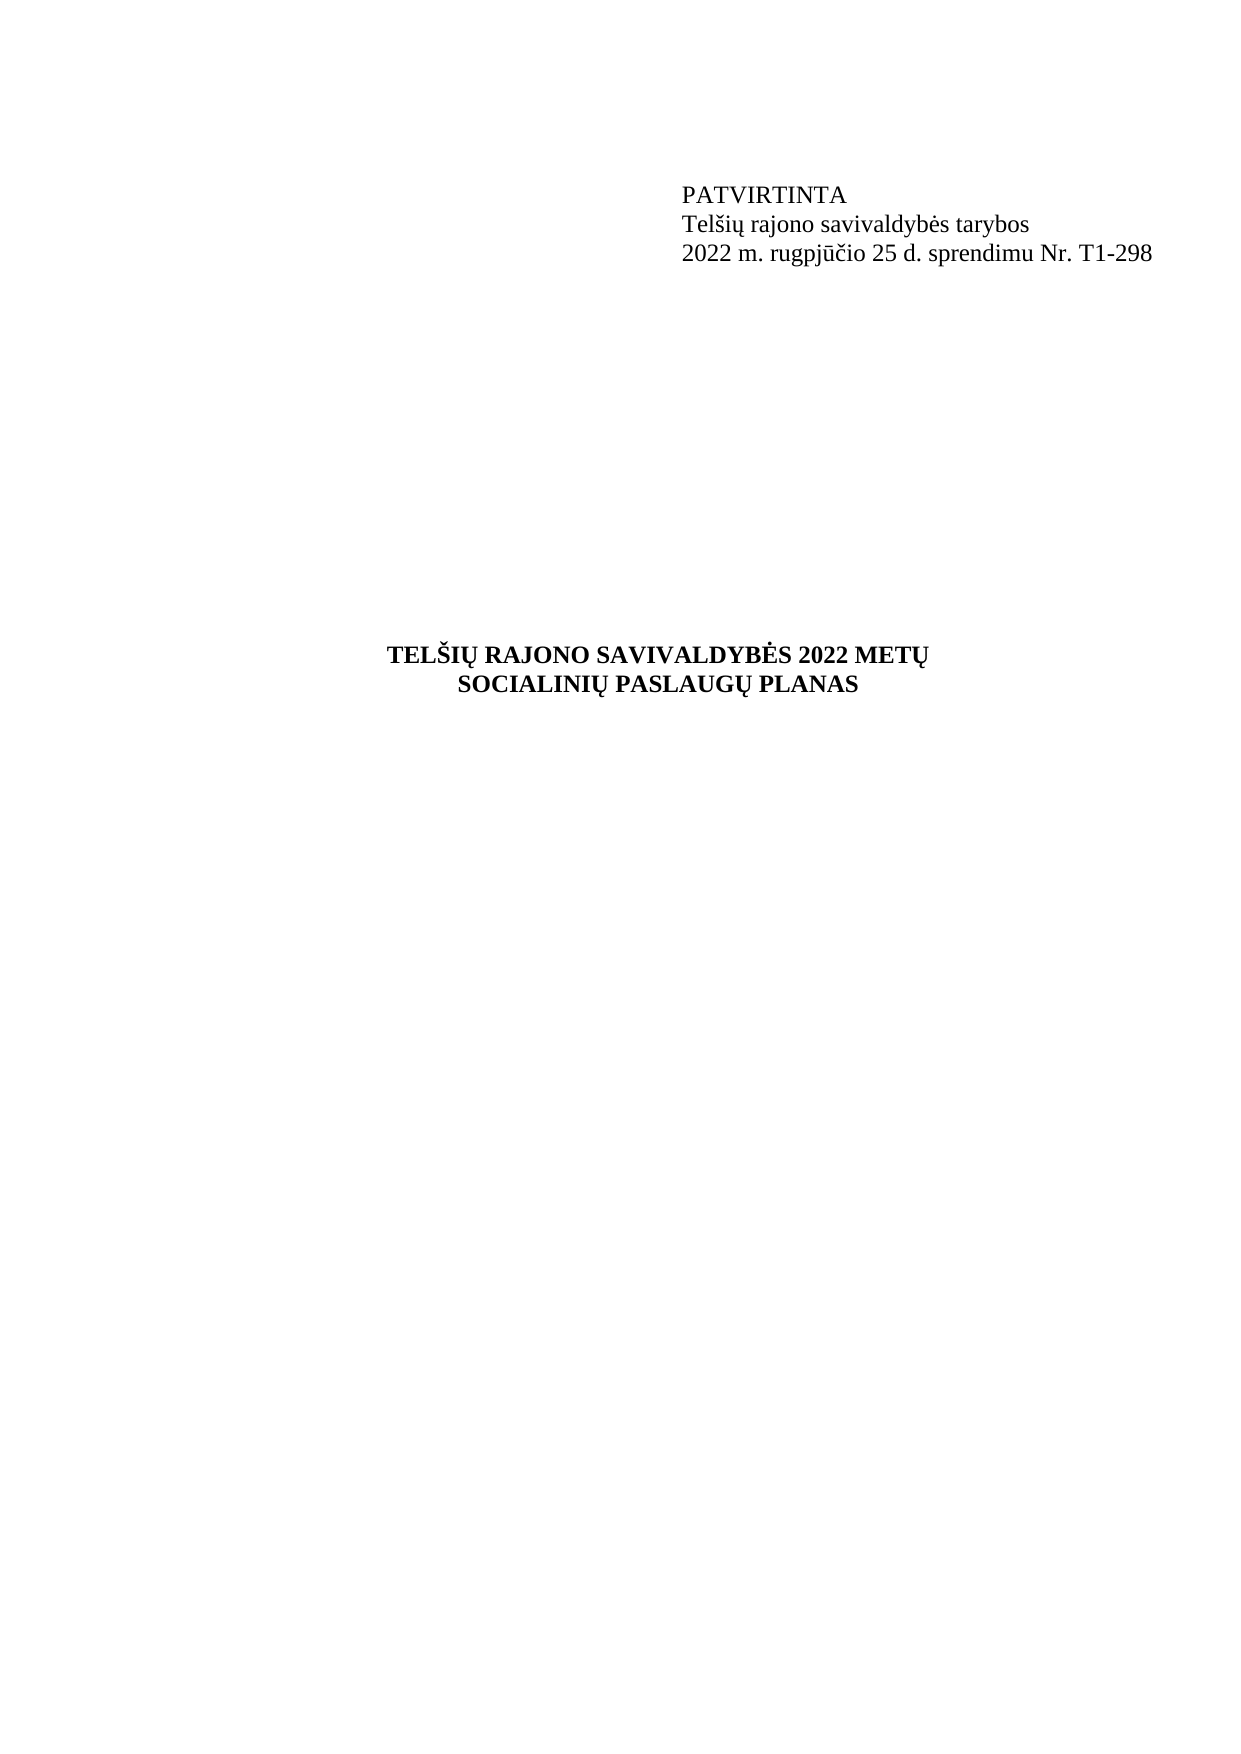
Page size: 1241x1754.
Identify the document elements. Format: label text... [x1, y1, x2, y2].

text PATVIRTINTA [150, 179, 1166, 209]
text SOCIALINIŲ PASLAUGŲ PLANAS [150, 669, 1166, 698]
text TELŠIŲ RAJONO SAVIVALDYBĖS 2022 METŲ [150, 640, 1166, 669]
text 2022 m. rugpjūčio 25 d. sprendimu Nr. T1-298 [150, 238, 1166, 267]
text Telšių rajono savivaldybės tarybos [150, 209, 1166, 238]
